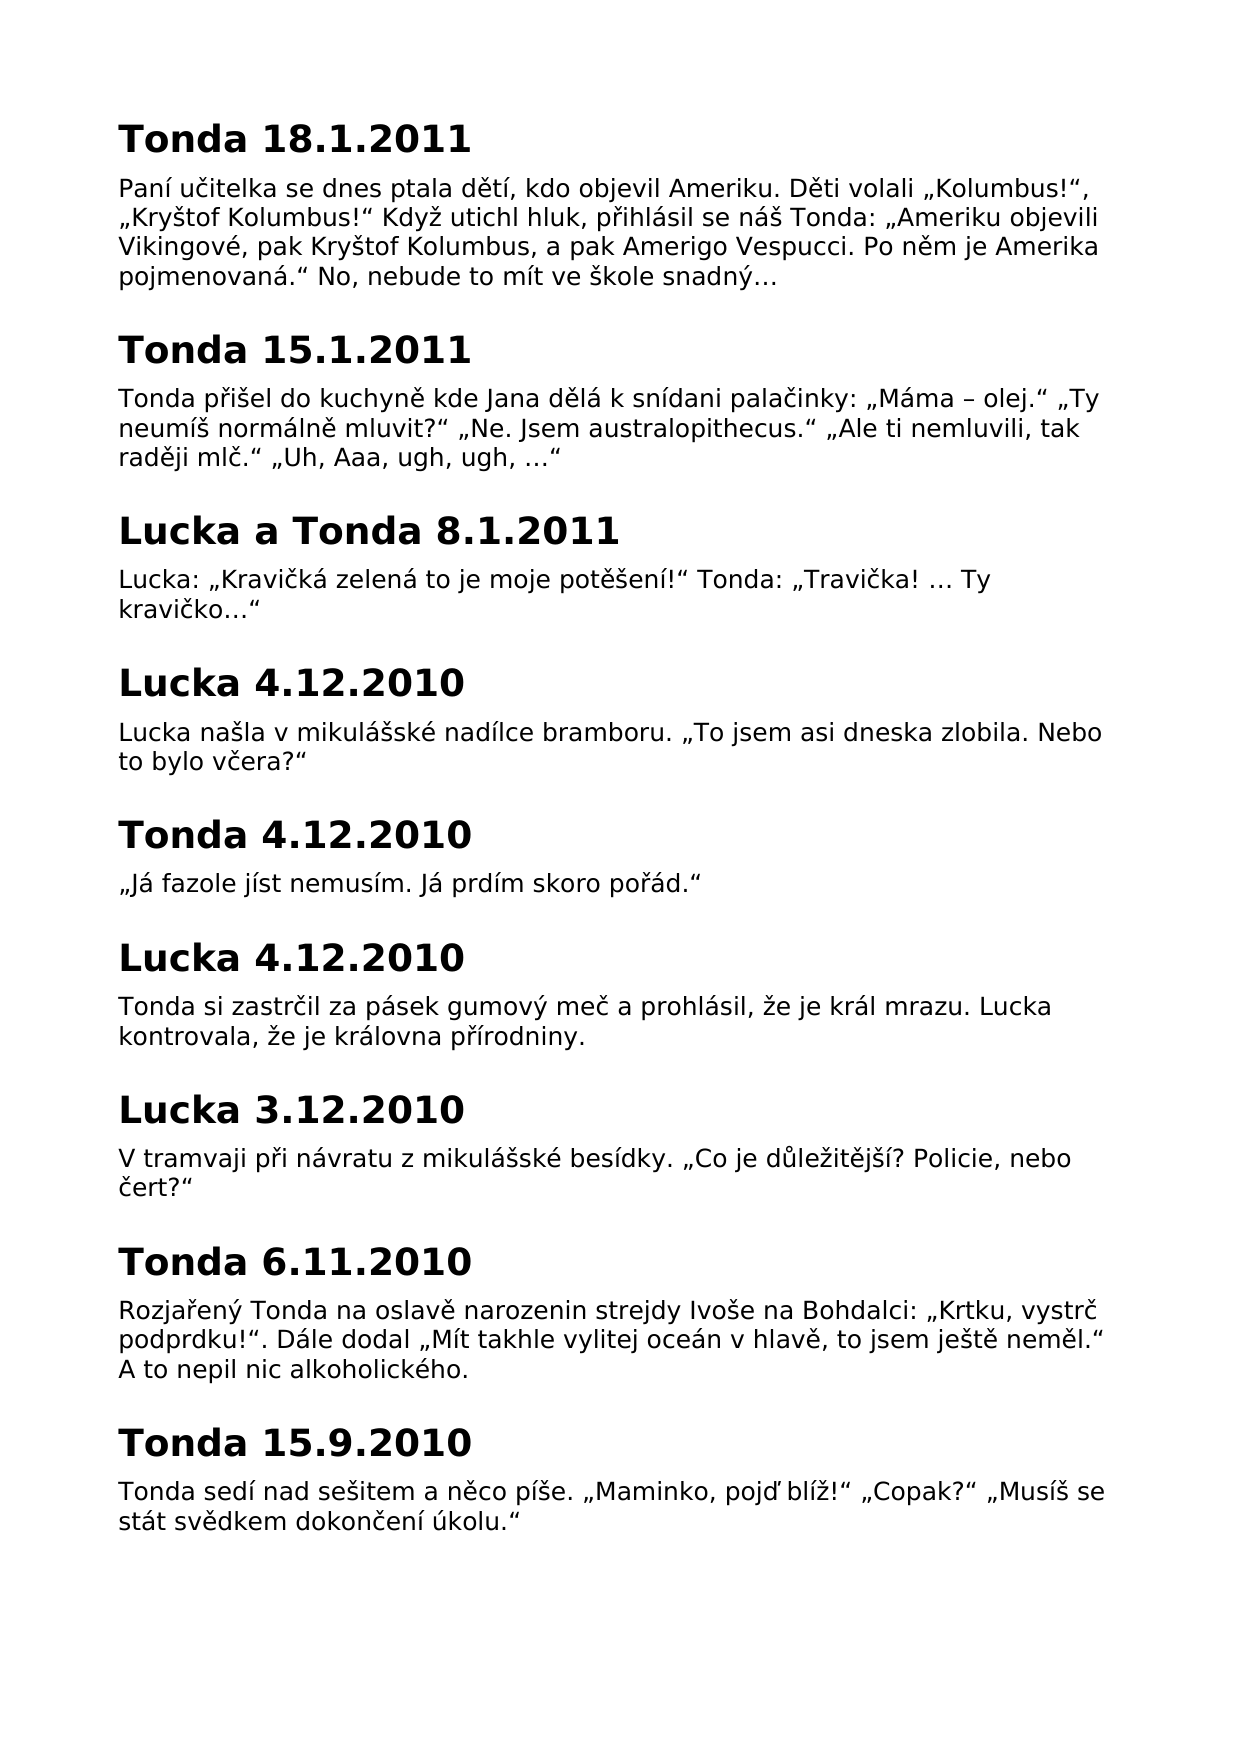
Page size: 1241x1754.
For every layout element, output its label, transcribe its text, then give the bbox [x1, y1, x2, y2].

subtitle Tonda 6.11.2010 [118, 1240, 1122, 1284]
subtitle Lucka 4.12.2010 [118, 936, 1122, 980]
text Lucka: „Kravičká zelená to je moje potěšení!“ Tonda: „Travička! … Ty kravičko…“ [118, 566, 1122, 624]
subtitle Lucka 3.12.2010 [118, 1088, 1122, 1132]
text Rozjařený Tonda na oslavě narozenin strejdy Ivoše na Bohdalci: „Krtku, vystrč podprdku!“. Dále dodal „Mít takhle vylitej oceán v hlavě, to jsem ještě neměl.“ A to nepil nic alkoholického. [118, 1296, 1122, 1384]
text V tramvaji při návratu z mikulášské besídky. „Co je důležitější? Policie, nebo čert?“ [118, 1144, 1122, 1203]
subtitle Tonda 4.12.2010 [118, 813, 1122, 857]
subtitle Tonda 18.1.2011 [118, 118, 1122, 162]
text Lucka našla v mikulášské nadílce bramboru. „To jsem asi dneska zlobila. Nebo to bylo včera?“ [118, 718, 1122, 776]
text Paní učitelka se dnes ptala dětí, kdo objevil Ameriku. Děti volali „Kolumbus!“, „Kryštof Kolumbus!“ Když utichl hluk, přihlásil se náš Tonda: „Ameriku objevili Vikingové, pak Kryštof Kolumbus, a pak Amerigo Vespucci. Po něm je Amerika pojmenovaná.“ No, nebude to mít ve škole snadný… [118, 174, 1122, 291]
subtitle Tonda 15.9.2010 [118, 1421, 1122, 1465]
subtitle Tonda 15.1.2011 [118, 328, 1122, 372]
subtitle Lucka 4.12.2010 [118, 662, 1122, 705]
text Tonda přišel do kuchyně kde Jana dělá k snídani palačinky: „Máma – olej.“ „Ty neumíš normálně mluvit?“ „Ne. Jsem australopithecus.“ „Ale ti nemluvili, tak raději mlč.“ „Uh, Aaa, ugh, ugh, …“ [118, 384, 1122, 472]
text Tonda si zastrčil za pásek gumový meč a prohlásil, že je král mrazu. Lucka kontrovala, že je královna přírodniny. [118, 992, 1122, 1051]
text Tonda sedí nad sešitem a něco píše. „Maminko, pojď blíž!“ „Copak?“ „Musíš se stát svědkem dokončení úkolu.“ [118, 1478, 1122, 1536]
text „Já fazole jíst nemusím. Já prdím skoro pořád.“ [118, 870, 1122, 899]
subtitle Lucka a Tonda 8.1.2011 [118, 509, 1122, 553]
